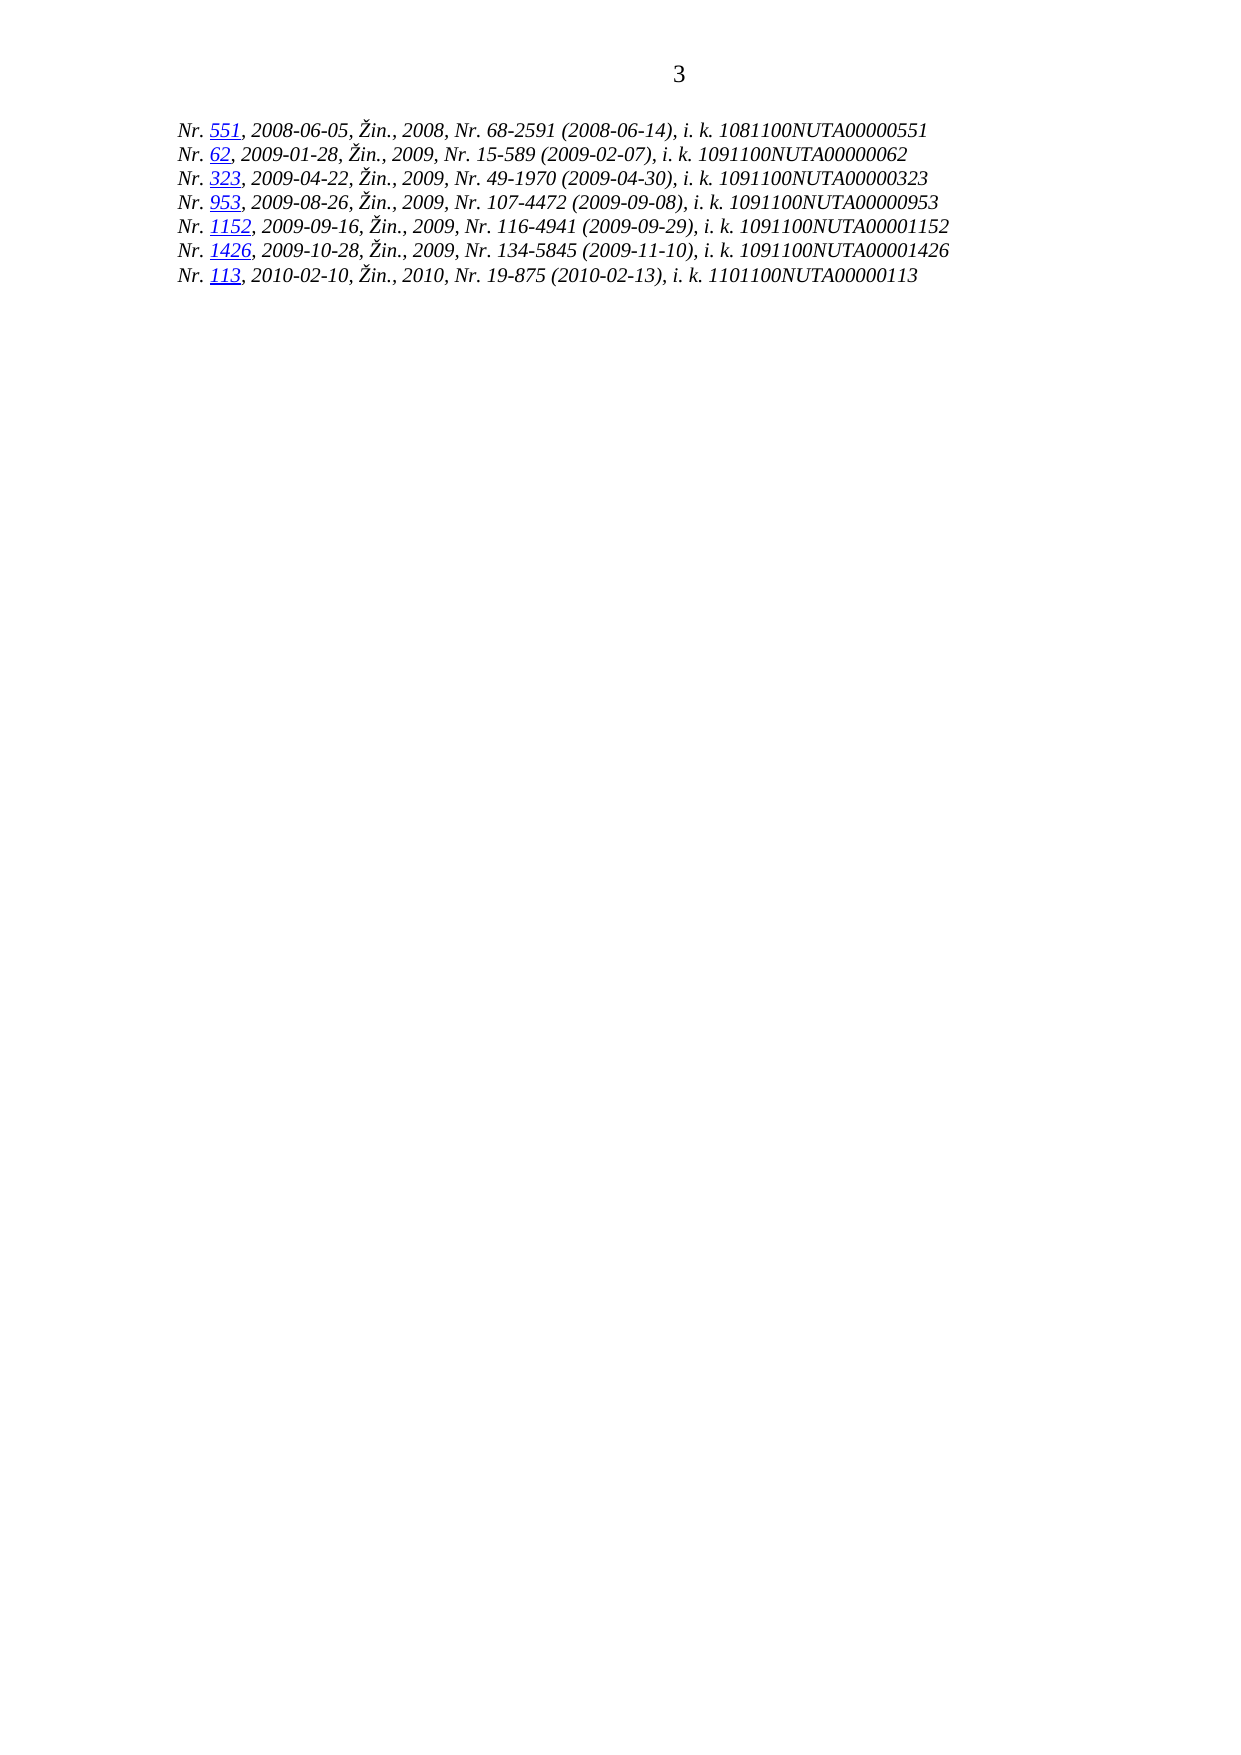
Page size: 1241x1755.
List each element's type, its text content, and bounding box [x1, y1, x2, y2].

text Nr. 551, 2008-06-05, Žin., 2008, Nr. 68-2591 (2008-06-14), i. k. 1081100NUTA00000551 [177, 118, 1181, 142]
text Nr. 1426, 2009-10-28, Žin., 2009, Nr. 134-5845 (2009-11-10), i. k. 1091100NUTA00001426 [177, 238, 1181, 262]
text Nr. 953, 2009-08-26, Žin., 2009, Nr. 107-4472 (2009-09-08), i. k. 1091100NUTA00000953 [177, 190, 1181, 214]
text Nr. 323, 2009-04-22, Žin., 2009, Nr. 49-1970 (2009-04-30), i. k. 1091100NUTA00000323 [177, 166, 1181, 190]
text Nr. 1152, 2009-09-16, Žin., 2009, Nr. 116-4941 (2009-09-29), i. k. 1091100NUTA00001152 [177, 214, 1181, 238]
text Nr. 113, 2010-02-10, Žin., 2010, Nr. 19-875 (2010-02-13), i. k. 1101100NUTA00000113 [177, 262, 1181, 287]
text Nr. 62, 2009-01-28, Žin., 2009, Nr. 15-589 (2009-02-07), i. k. 1091100NUTA00000062 [177, 142, 1181, 166]
